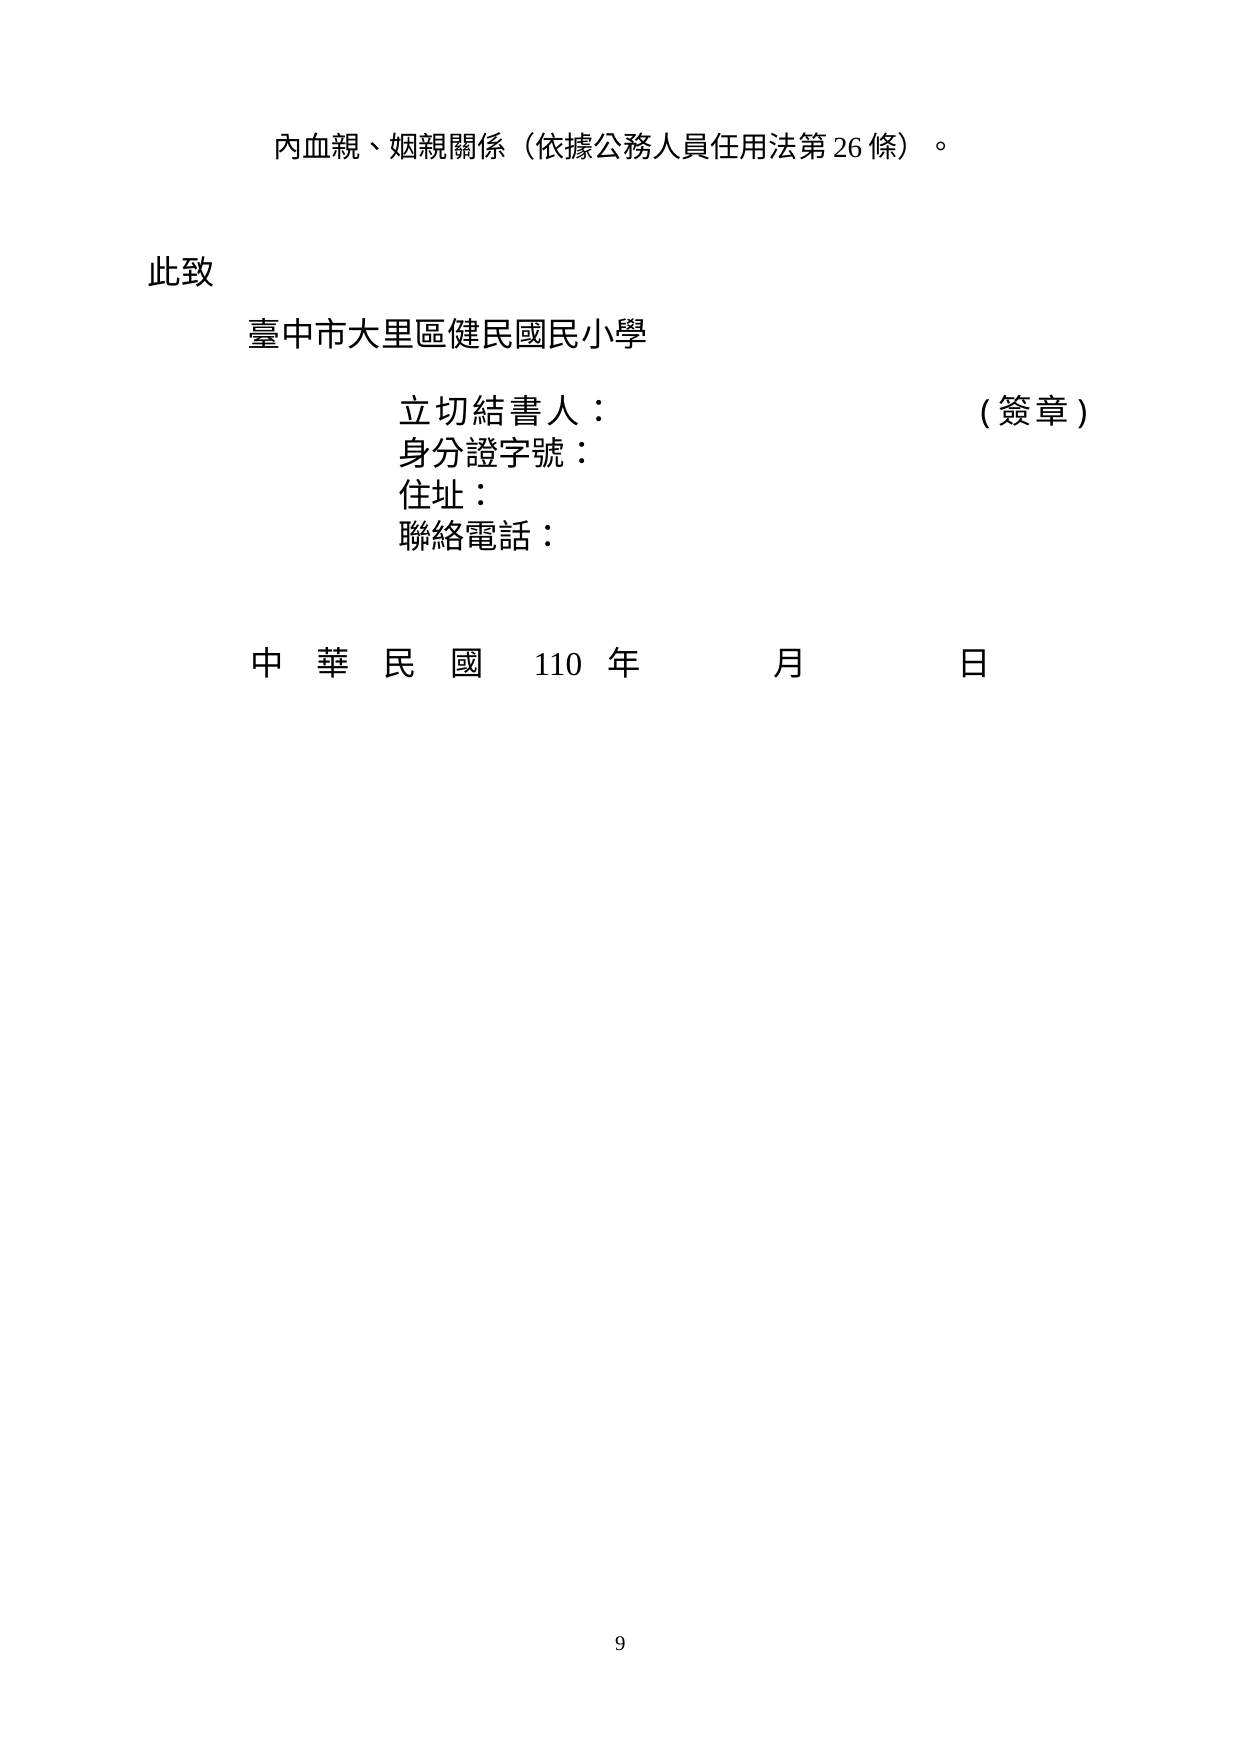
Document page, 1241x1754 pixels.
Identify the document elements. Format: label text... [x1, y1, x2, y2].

text 臺中市大里區健民國民小學 [148, 290, 1092, 353]
text 此致 [148, 228, 1092, 290]
list 內血親、姻親關係（依據公務人員任用法第26條）。 [273, 103, 1092, 228]
text 立切結書人： (簽章) 身分證字號： [398, 390, 1092, 474]
text 聯絡電話： [398, 515, 1092, 557]
text 住址： [398, 474, 1092, 515]
text 中 華 民 國 110 年 月 日 [148, 619, 1092, 682]
